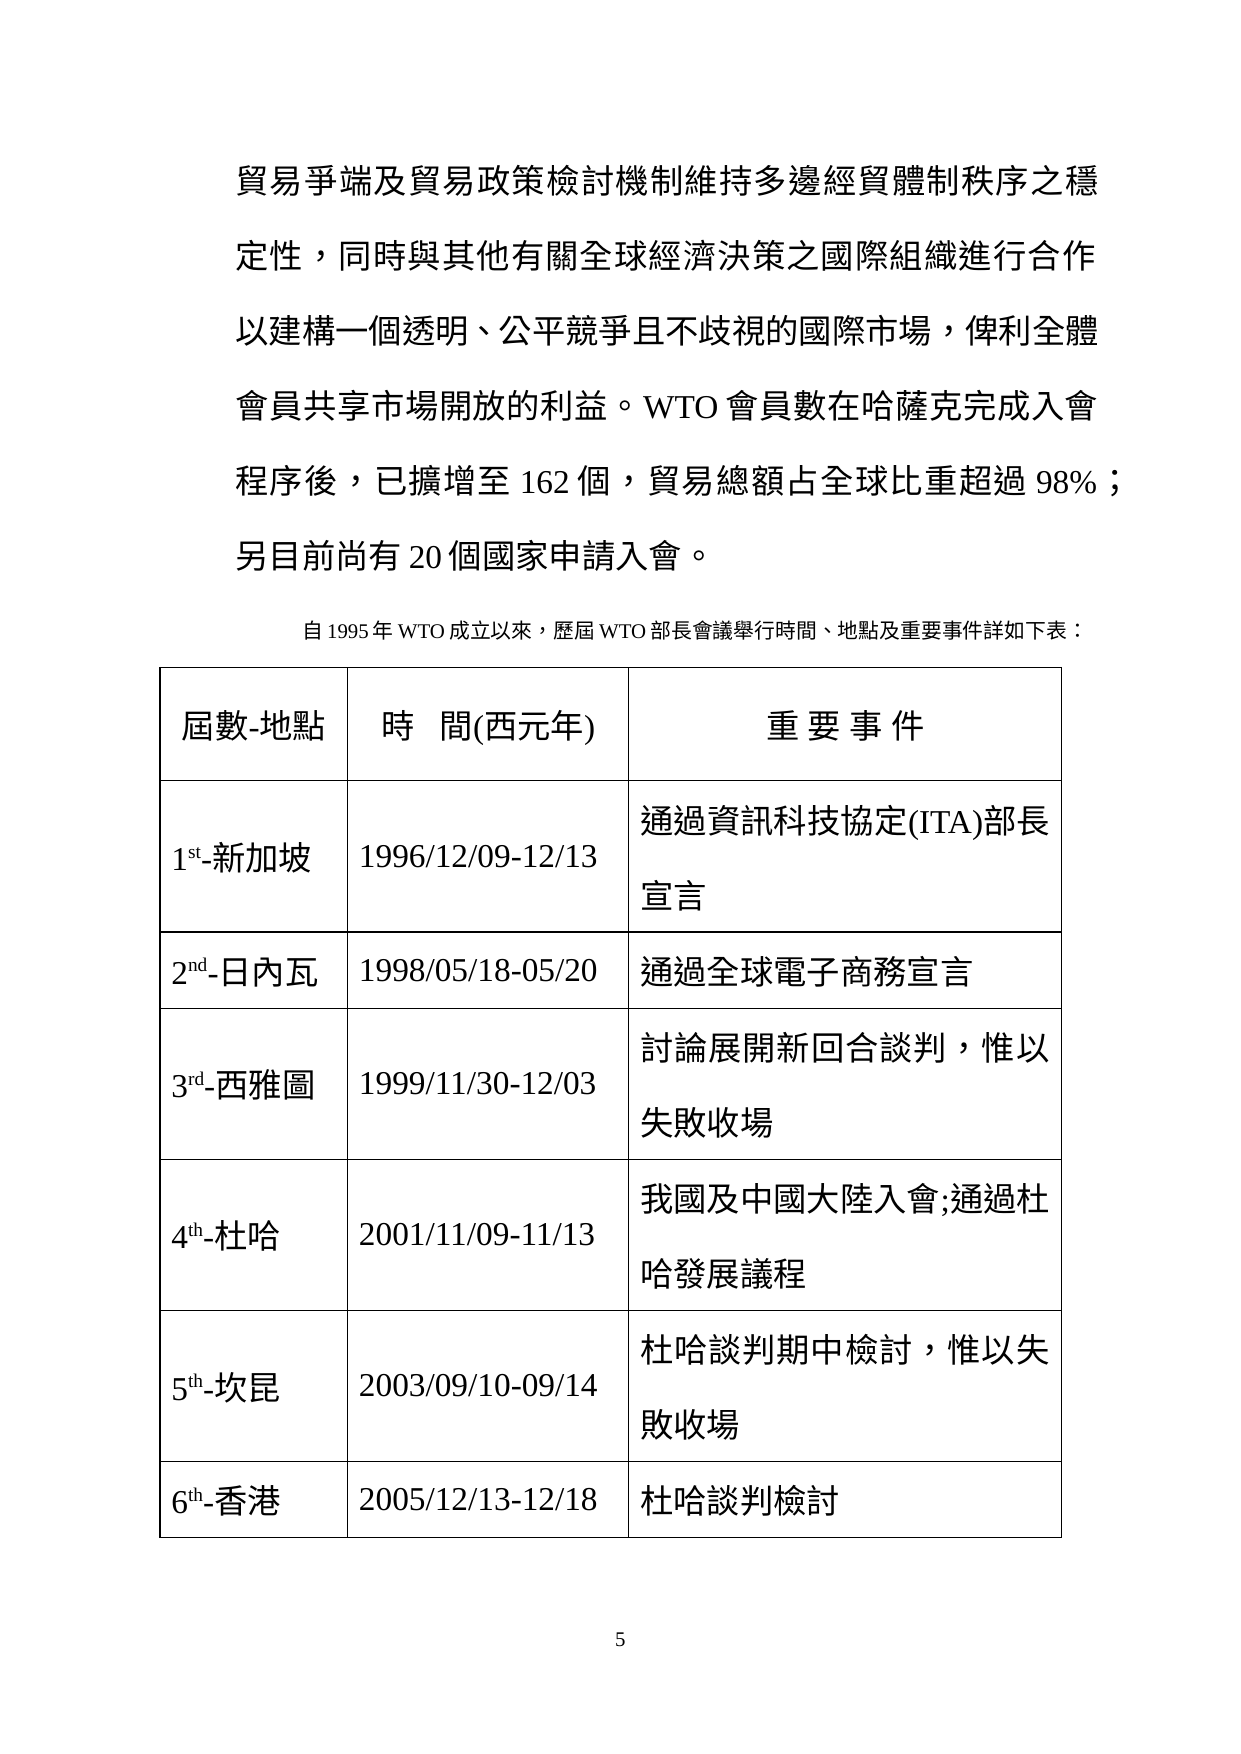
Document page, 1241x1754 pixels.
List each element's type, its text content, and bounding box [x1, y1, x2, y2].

table_header 重 要 事 件 [629, 668, 1061, 780]
table_cell 2005/12/13-12/18 [348, 1462, 628, 1537]
table_cell 2001/11/09-11/13 [348, 1160, 628, 1309]
table_cell 通過資訊科技協定(ITA)部長宣言 [629, 781, 1061, 931]
text 自1995年WTO成立以來，歷屆WTO部長會議舉行時間、地點及重要事件詳如下表： [235, 611, 1098, 648]
text WTO主要功能在於綜理並執行WTO 所轄之多邊與複邊協定，提供會員進行多邊貿易談判之場所，並透過解決貿易爭端及貿易政策檢討機制維持多邊經貿體制秩序之穩定性，同時與其他有關全球經濟決策之國際組織進行合作，以建構一個透明、公平競爭且不歧視的國際市場，俾利全體會員共享市場開放的利益。WTO會員數在哈薩克完成入會程序後，已擴增至162個，貿易總額占全球比重超過98%；另目前尚有20個國家申請入會。 [235, 142, 1098, 592]
table_cell 2003/09/10-09/14 [348, 1311, 628, 1461]
table_cell 通過全球電子商務宣言 [629, 933, 1061, 1007]
table_cell 杜哈談判期中檢討，惟以失敗收場 [629, 1311, 1061, 1461]
table_cell 1st-新加坡 [161, 781, 347, 931]
table_cell 2nd-日內瓦 [161, 933, 347, 1007]
table_cell 我國及中國大陸入會;通過杜哈發展議程 [629, 1160, 1061, 1309]
table_cell 6th-香港 [161, 1462, 347, 1537]
table_cell 杜哈談判檢討 [629, 1462, 1061, 1537]
table_cell 1999/11/30-12/03 [348, 1009, 628, 1158]
table_cell 4th-杜哈 [161, 1160, 347, 1309]
table_cell 5th-坎昆 [161, 1311, 347, 1461]
table_header 屆數-地點 [161, 668, 347, 780]
table_header 時 間(西元年) [348, 668, 628, 780]
table_cell 1998/05/18-05/20 [348, 933, 628, 1007]
table_cell 討論展開新回合談判，惟以失敗收場 [629, 1009, 1061, 1158]
table_cell 3rd-西雅圖 [161, 1009, 347, 1158]
table_cell 1996/12/09-12/13 [348, 781, 628, 931]
